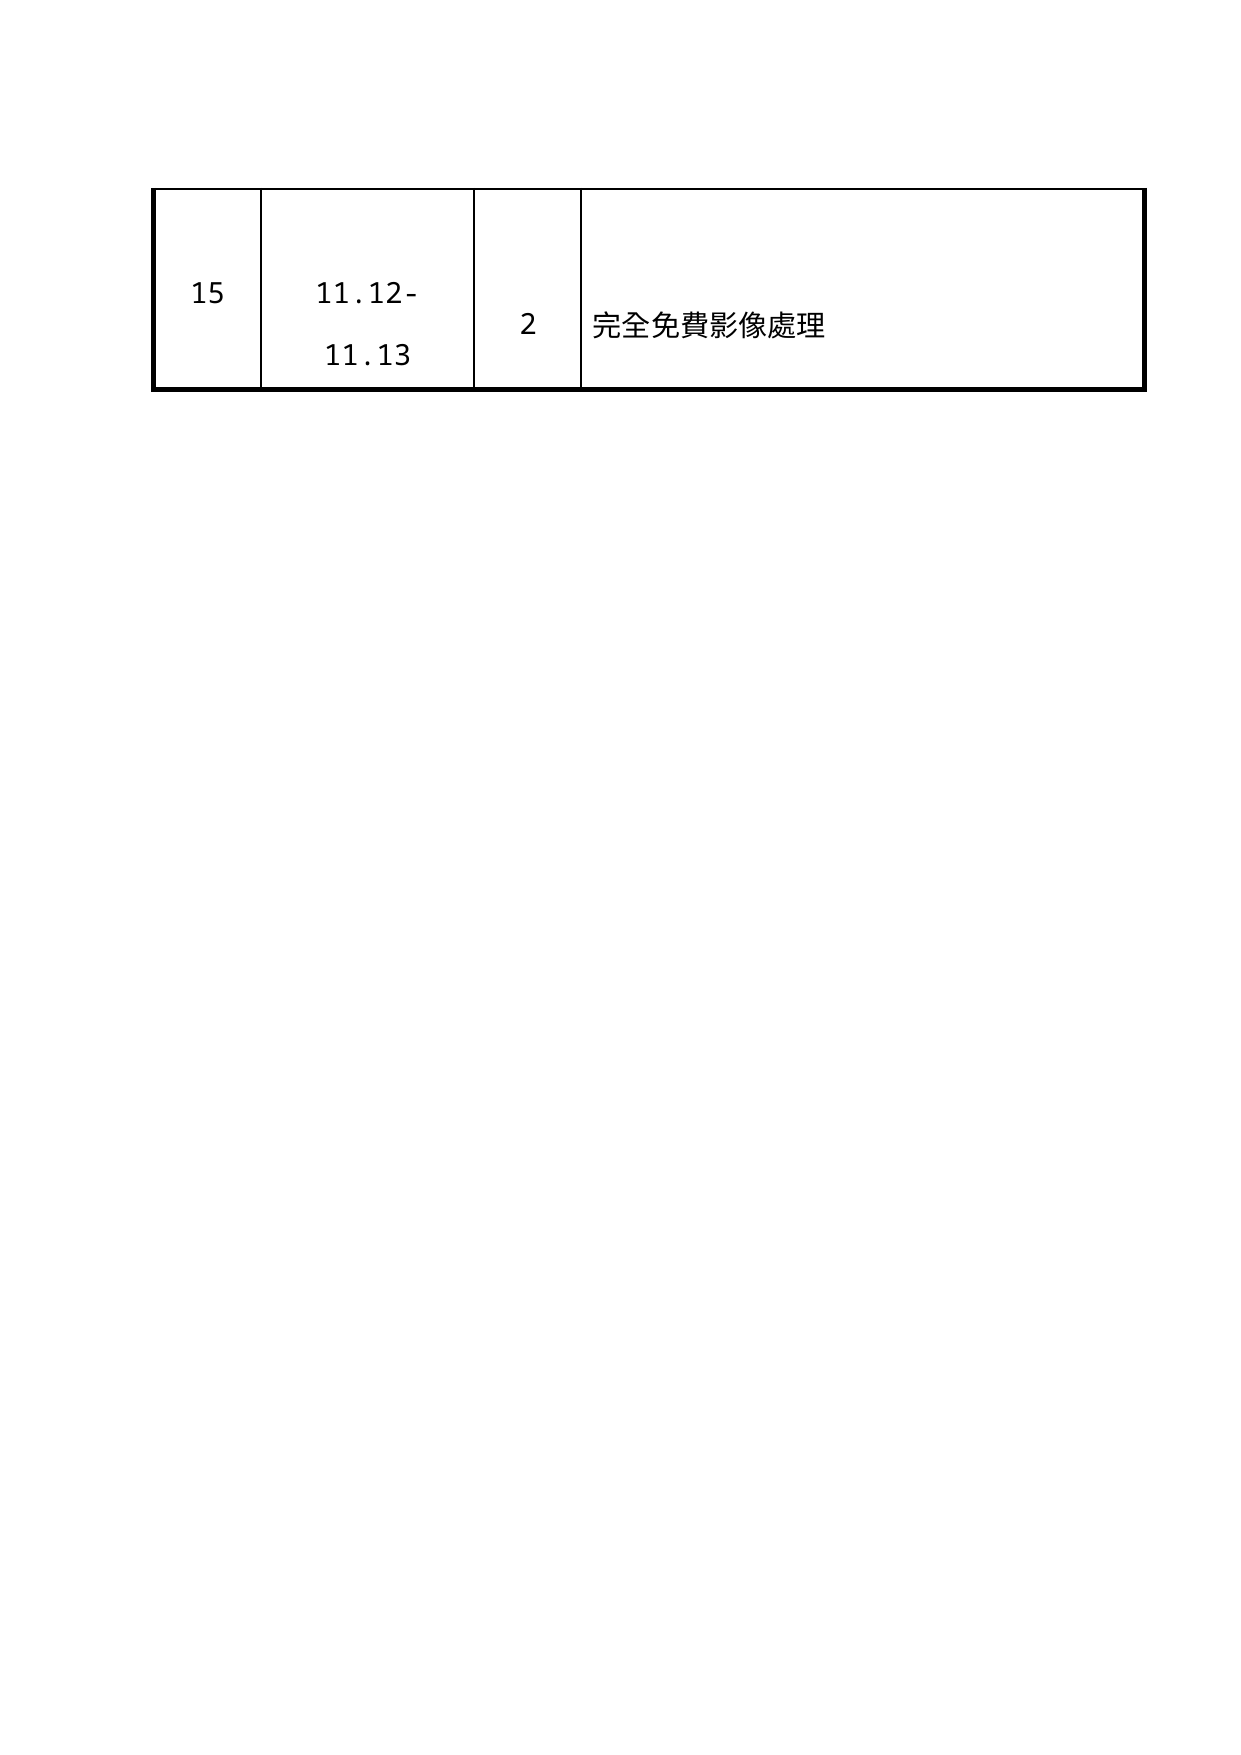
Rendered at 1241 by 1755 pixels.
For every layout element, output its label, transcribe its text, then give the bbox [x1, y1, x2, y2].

table_cell 2 [475, 190, 580, 387]
table_cell 11.12-11.13 [262, 190, 473, 387]
table_cell 15 [156, 190, 260, 387]
table_cell 完全免費影像處理 [582, 190, 1142, 387]
